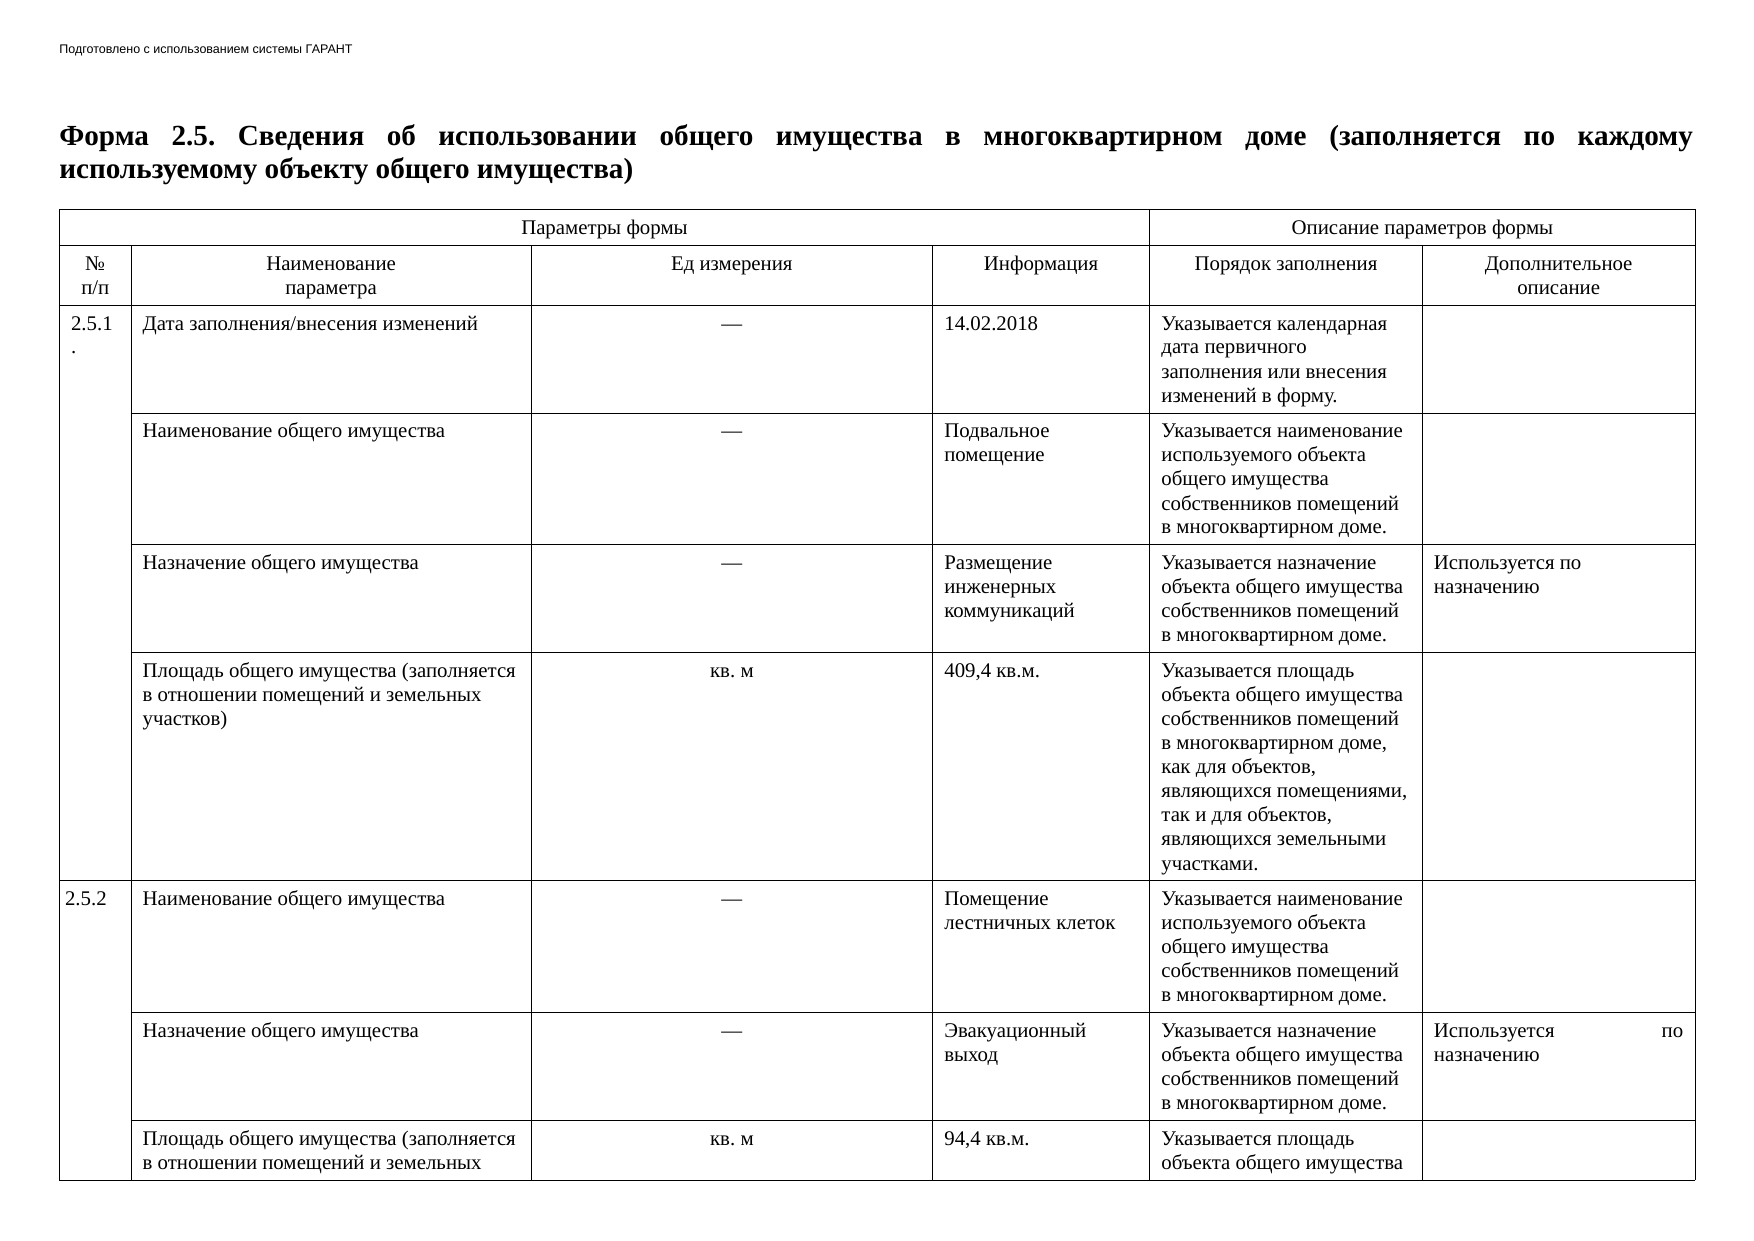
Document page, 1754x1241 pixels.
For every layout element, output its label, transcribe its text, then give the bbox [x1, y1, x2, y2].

table_header Описание параметров формы [1150, 210, 1695, 245]
table_cell Ед измерения [532, 246, 932, 304]
table_cell Дополнительное описание [1423, 246, 1695, 304]
table_header Параметры формы [60, 210, 1149, 245]
table_cell 409,4 кв.м. [933, 653, 1149, 880]
text Форма 2.5. Сведения об использовании общего имущества в многоквартирном доме (заполняется по каждому используемому объекту общего имущества) [59, 118, 1695, 185]
table_cell Указывается наименование используемого объекта общего имущества собственников помещений в многоквартирном доме. [1150, 414, 1422, 544]
table_cell Эвакуационный выход [933, 1013, 1149, 1120]
table_cell Назначение общего имущества [132, 545, 531, 652]
table_cell Помещение лестничных клеток [933, 881, 1149, 1012]
table_cell кв. м [532, 653, 932, 880]
table_cell — [532, 414, 932, 544]
table_cell — [532, 1013, 932, 1120]
table_cell Используется по назначению [1423, 1013, 1695, 1120]
table_cell Указывается назначение объекта общего имущества собственников помещений в многоквартирном доме. [1150, 545, 1422, 652]
table_cell Назначение общего имущества [132, 1013, 531, 1120]
table_cell Порядок заполнения [1150, 246, 1422, 304]
table_cell Подвальное помещение [933, 414, 1149, 544]
table_cell — [532, 306, 932, 412]
table_cell — [532, 881, 932, 1012]
table_cell [1423, 881, 1695, 1012]
table_cell [1423, 414, 1695, 544]
table_cell 94,4 кв.м. [933, 1121, 1149, 1179]
table_cell № п/п [60, 246, 131, 304]
table_cell Размещение инженерных коммуникаций [933, 545, 1149, 652]
table_cell Информация [933, 246, 1149, 304]
table_cell Указывается площадь объекта общего имущества собственников помещений в многоквартирном доме, как для объектов, являющихся помещениями, так и для объектов, являющихся земельными участками. [1150, 653, 1422, 880]
table_cell кв. м [532, 1121, 932, 1179]
table_cell Указывается наименование используемого объекта общего имущества собственников помещений в многоквартирном доме. [1150, 881, 1422, 1012]
table_cell [1423, 1121, 1695, 1179]
table_cell Указывается назначение объекта общего имущества собственников помещений в многоквартирном доме. [1150, 1013, 1422, 1120]
table_cell Указывается календарная дата первичного заполнения или внесения изменений в форму. [1150, 306, 1422, 412]
table_cell Используется по назначению [1423, 545, 1695, 652]
table_cell Наименование общего имущества [132, 881, 531, 1012]
table_cell Наименование общего имущества [132, 414, 531, 544]
table_cell 2.5.2 [60, 881, 131, 1179]
table_cell Указывается площадь объекта общего имущества [1150, 1121, 1422, 1179]
table_cell [1423, 653, 1695, 880]
table_cell Дата заполнения/внесения изменений [132, 306, 531, 412]
table_cell 14.02.2018 [933, 306, 1149, 412]
table_cell [1423, 306, 1695, 412]
table_cell Площадь общего имущества (заполняется в отношении помещений и земельных участков) [132, 653, 531, 880]
table_cell Наименование параметра [132, 246, 531, 304]
table_cell Площадь общего имущества (заполняется в отношении помещений и земельных [132, 1121, 531, 1179]
table_cell — [532, 545, 932, 652]
table_cell 2.5.1 . [60, 306, 131, 880]
